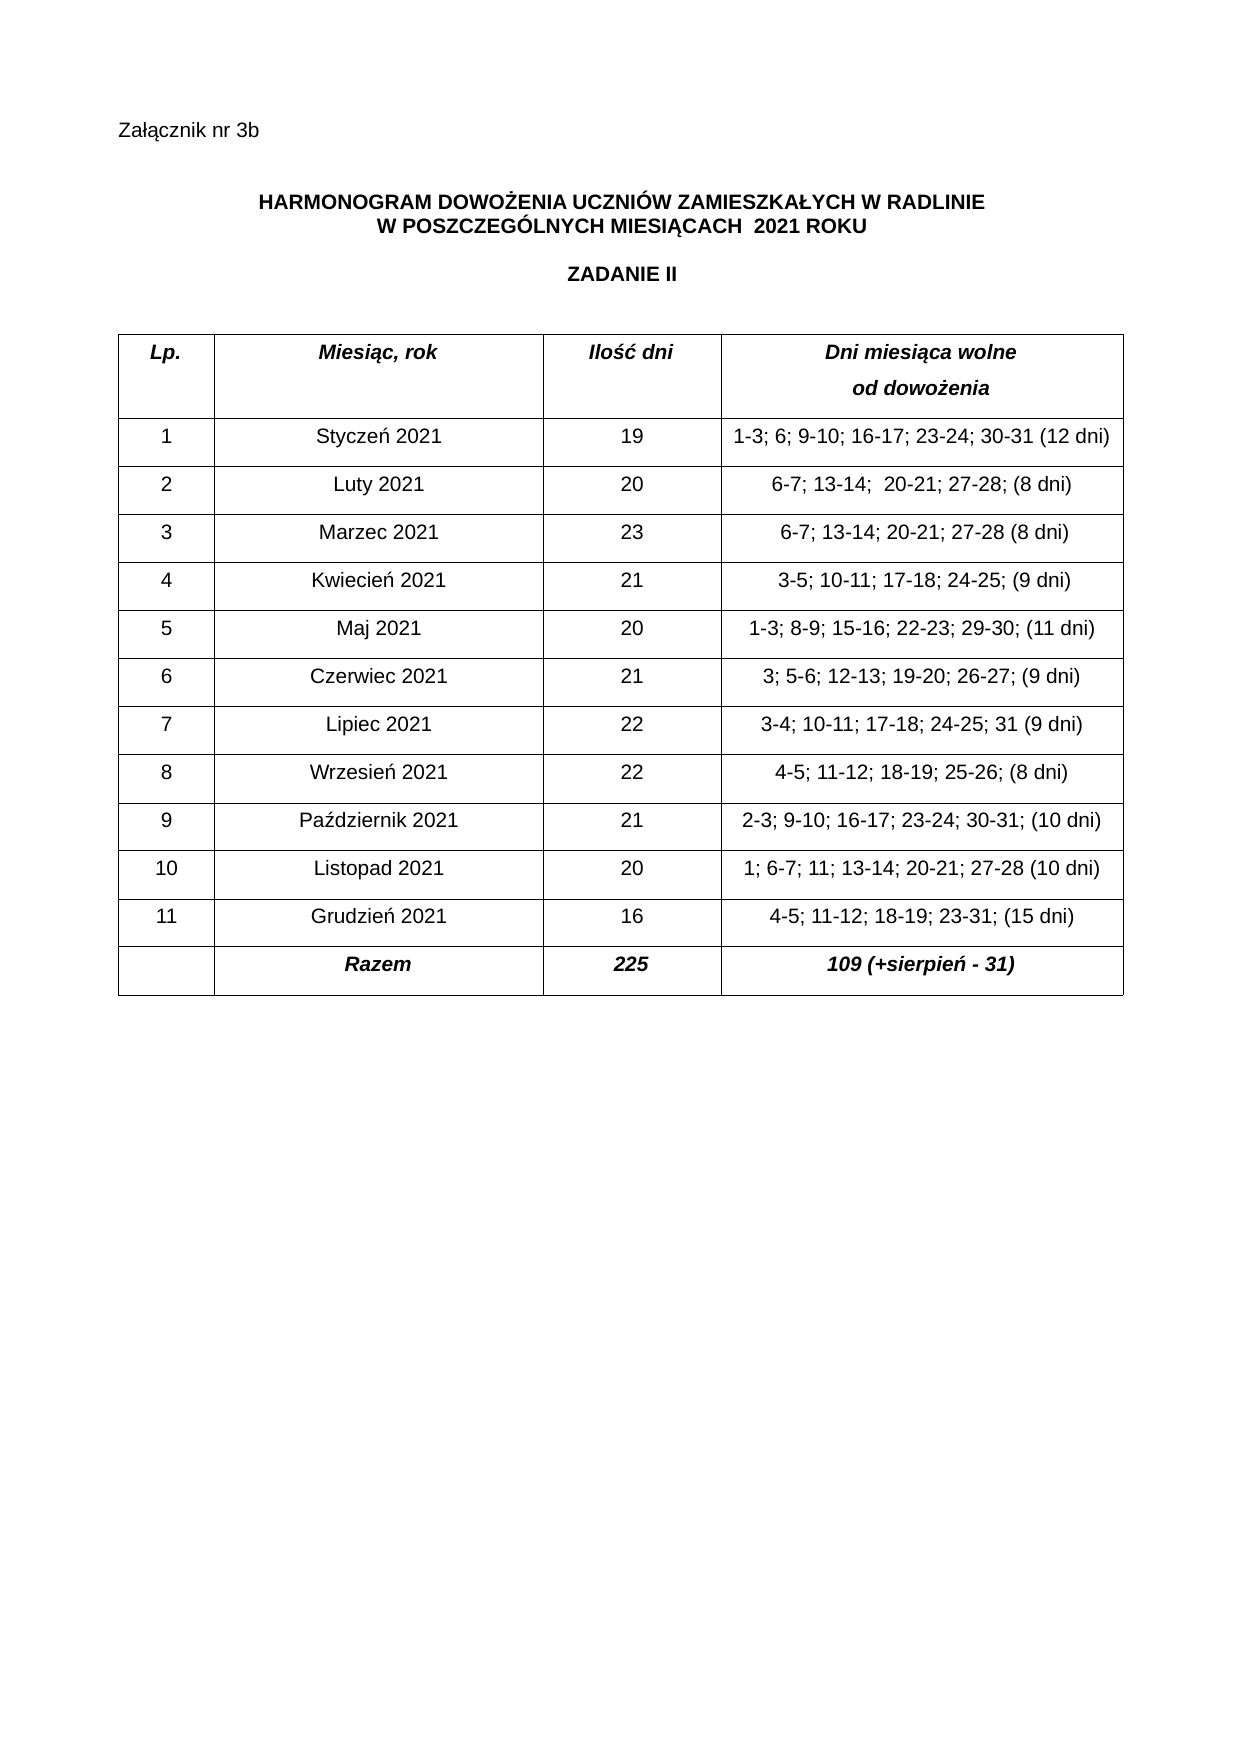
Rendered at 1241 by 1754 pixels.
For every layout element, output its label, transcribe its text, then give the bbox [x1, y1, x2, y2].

table_cell Marzec 2021 [215, 515, 543, 562]
table_cell 6-7; 13-14; 20-21; 27-28; (8 dni) [722, 467, 1123, 514]
table_cell 21 [544, 804, 721, 850]
table_cell 4 [119, 563, 214, 610]
table_cell Lipiec 2021 [215, 707, 543, 754]
table_cell Listopad 2021 [215, 851, 543, 898]
table_cell 6 [119, 659, 214, 706]
text HARMONOGRAM DOWOŻENIA UCZNIÓW ZAMIESZKAŁYCH W RADLINIE [118, 190, 1126, 214]
table_header Dni miesiąca wolne od dowożenia [722, 335, 1123, 418]
table_cell 22 [544, 755, 721, 802]
table_cell 3 [119, 515, 214, 562]
table_cell 2 [119, 467, 214, 514]
table_cell Kwiecień 2021 [215, 563, 543, 610]
table_cell 7 [119, 707, 214, 754]
text Załącznik nr 3b [118, 118, 1122, 142]
table_cell 225 [544, 947, 721, 994]
table_cell 3-5; 10-11; 17-18; 24-25; (9 dni) [722, 563, 1123, 610]
table_cell Wrzesień 2021 [215, 755, 543, 802]
table_cell 11 [119, 900, 214, 946]
table_cell 4-5; 11-12; 18-19; 23-31; (15 dni) [722, 900, 1123, 946]
table_header Miesiąc, rok [215, 335, 543, 418]
table_cell 1-3; 6; 9-10; 16-17; 23-24; 30-31 (12 dni) [722, 419, 1123, 466]
table_cell 20 [544, 851, 721, 898]
table_cell 10 [119, 851, 214, 898]
table_cell 16 [544, 900, 721, 946]
table_cell 19 [544, 419, 721, 466]
table_header Ilość dni [544, 335, 721, 418]
table_cell 1-3; 8-9; 15-16; 22-23; 29-30; (11 dni) [722, 611, 1123, 658]
table_cell 4-5; 11-12; 18-19; 25-26; (8 dni) [722, 755, 1123, 802]
table_cell 6-7; 13-14; 20-21; 27-28 (8 dni) [722, 515, 1123, 562]
table_cell 23 [544, 515, 721, 562]
table_cell 20 [544, 467, 721, 514]
table_cell 8 [119, 755, 214, 802]
table_cell Luty 2021 [215, 467, 543, 514]
table_cell 1; 6-7; 11; 13-14; 20-21; 27-28 (10 dni) [722, 851, 1123, 898]
table_cell [119, 947, 214, 994]
table_cell Maj 2021 [215, 611, 543, 658]
table_cell Styczeń 2021 [215, 419, 543, 466]
table_cell 1 [119, 419, 214, 466]
table_cell 9 [119, 804, 214, 850]
table_cell Czerwiec 2021 [215, 659, 543, 706]
table_cell 22 [544, 707, 721, 754]
table_cell 3; 5-6; 12-13; 19-20; 26-27; (9 dni) [722, 659, 1123, 706]
table_cell 21 [544, 563, 721, 610]
table_cell Grudzień 2021 [215, 900, 543, 946]
table_cell 2-3; 9-10; 16-17; 23-24; 30-31; (10 dni) [722, 804, 1123, 850]
table_cell 5 [119, 611, 214, 658]
table_cell 21 [544, 659, 721, 706]
table_header Lp. [119, 335, 214, 418]
table_cell 109 (+sierpień - 31) [722, 947, 1123, 994]
table_cell Październik 2021 [215, 804, 543, 850]
table_cell Razem [215, 947, 543, 994]
table_cell 20 [544, 611, 721, 658]
text ZADANIE II [118, 262, 1126, 286]
table_cell 3-4; 10-11; 17-18; 24-25; 31 (9 dni) [722, 707, 1123, 754]
text W POSZCZEGÓLNYCH MIESIĄCACH 2021 ROKU [118, 214, 1126, 238]
